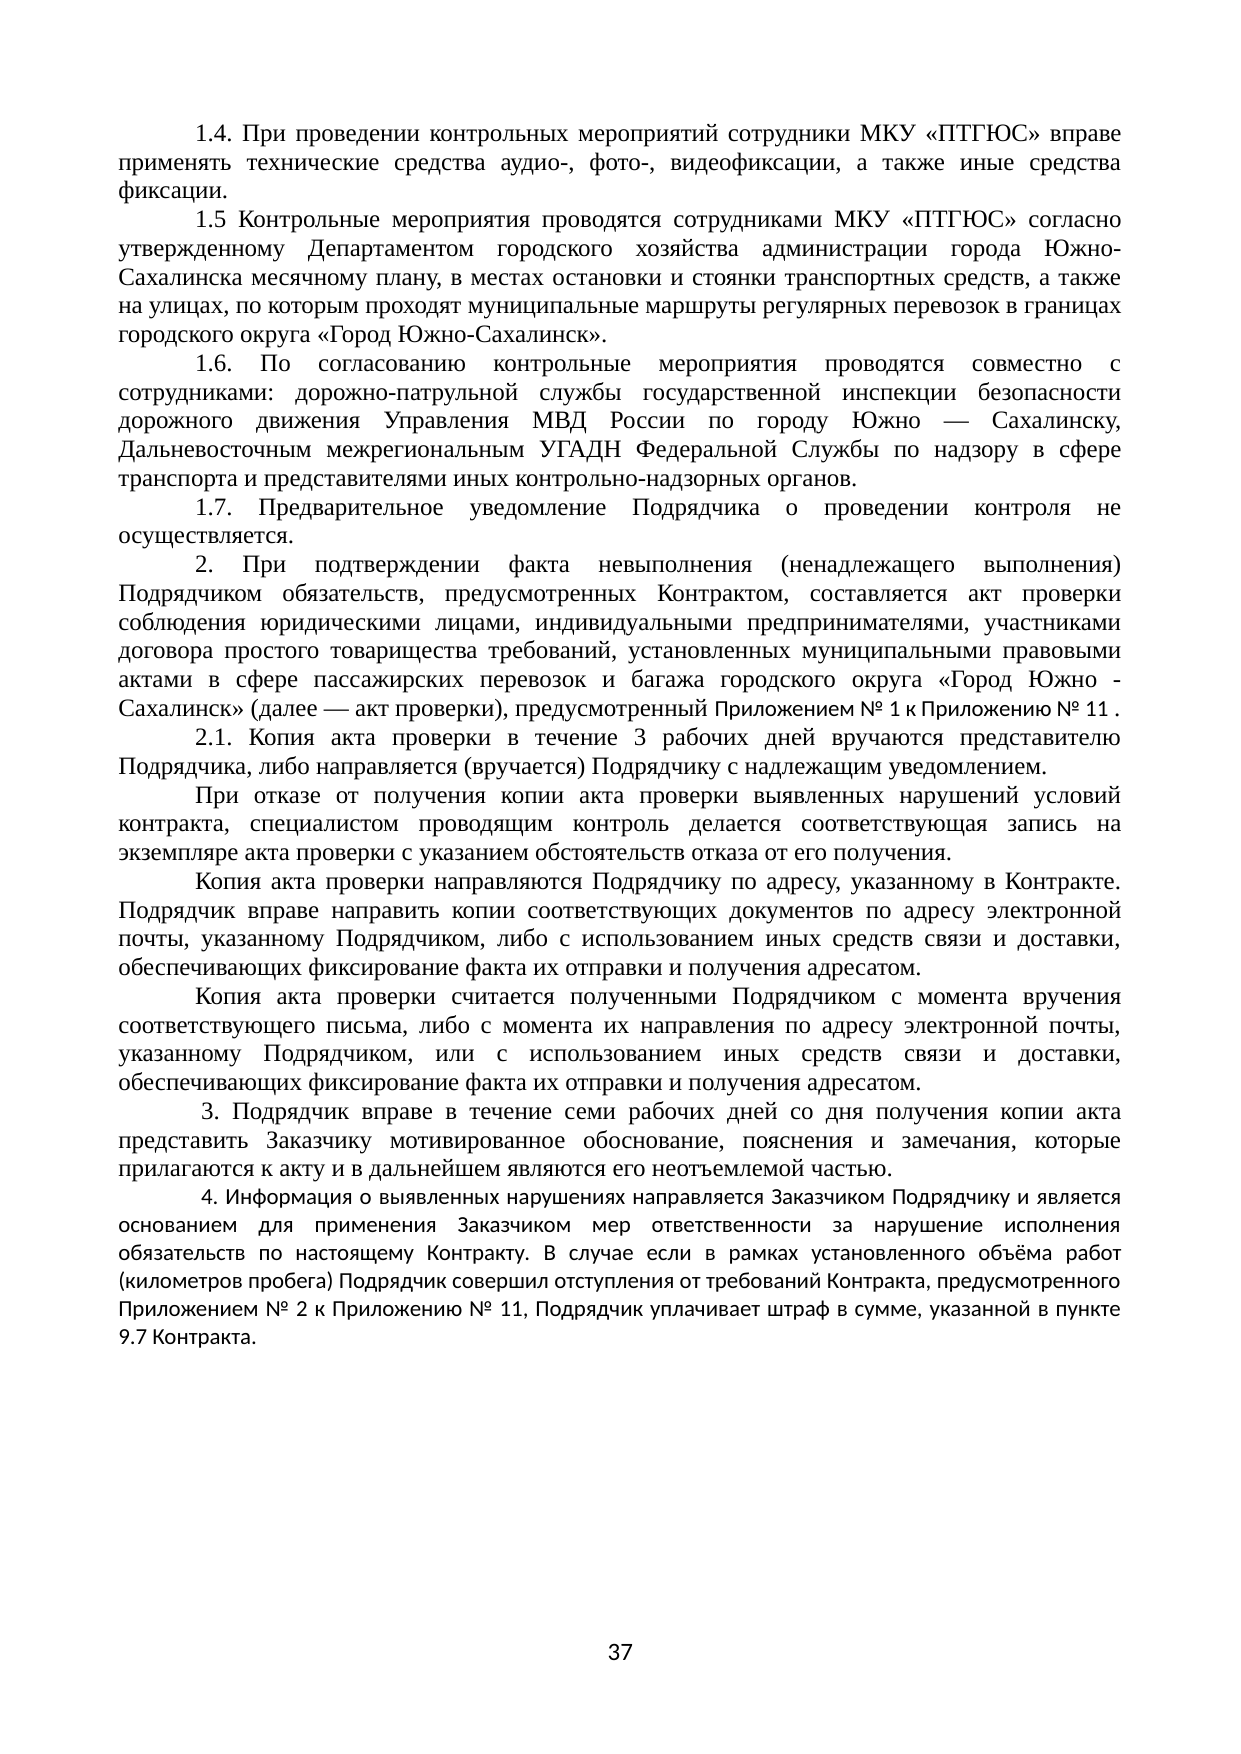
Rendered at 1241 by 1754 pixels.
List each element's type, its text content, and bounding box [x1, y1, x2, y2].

text Копия акта проверки считается полученными Подрядчиком с момента вручения соответствующего письма, либо с момента их направления по адресу электронной почты, указанному Подрядчиком, или с использованием иных средств связи и доставки, обеспечивающих фиксирование факта их отправки и получения адресатом. [118, 981, 1122, 1096]
text 2. При подтверждении факта невыполнения (ненадлежащего выполнения) Подрядчиком обязательств, предусмотренных Контрактом, составляется акт проверки соблюдения юридическими лицами, индивидуальными предпринимателями, участниками договора простого товарищества требований, установленных муниципальными правовыми актами в сфере пассажирских перевозок и багажа городского округа «Город Южно - Сахалинск» (далее — акт проверки), предусмотренный Приложением № 1 к Приложению № 11 . [118, 549, 1122, 722]
text 2.1. Копия акта проверки в течение 3 рабочих дней вручаются представителю Подрядчика, либо направляется (вручается) Подрядчику с надлежащим уведомлением. [118, 722, 1122, 780]
text 1.4. При проведении контрольных мероприятий сотрудники МКУ «ПТГЮС» вправе применять технические средства аудио-, фото-, видеофиксации, а также иные средства фиксации. [118, 118, 1122, 204]
text 3. Подрядчик вправе в течение семи рабочих дней со дня получения копии акта представить Заказчику мотивированное обоснование, пояснения и замечания, которые прилагаются к акту и в дальнейшем являются его неотъемлемой частью. [118, 1096, 1122, 1182]
text 1.6. По согласованию контрольные мероприятия проводятся совместно с сотрудниками: дорожно-патрульной службы государственной инспекции безопасности дорожного движения Управления МВД России по городу Южно — Сахалинску, Дальневосточным межрегиональным УГАДН Федеральной Службы по надзору в сфере транспорта и представителями иных контрольно-надзорных органов. [118, 348, 1122, 492]
text 1.7. Предварительное уведомление Подрядчика о проведении контроля не осуществляется. [118, 492, 1122, 549]
text 1.5 Контрольные мероприятия проводятся сотрудниками МКУ «ПТГЮС» согласно утвержденному Департаментом городского хозяйства администрации города Южно-Сахалинска месячному плану, в местах остановки и стоянки транспортных средств, а также на улицах, по которым проходят муниципальные маршруты регулярных перевозок в границах городского округа «Город Южно-Сахалинск». [118, 204, 1122, 348]
text 4. Информация о выявленных нарушениях направляется Заказчиком Подрядчику и является основанием для применения Заказчиком мер ответственности за нарушение исполнения обязательств по настоящему Контракту. В случае если в рамках установленного объёма работ (километров пробега) Подрядчик совершил отступления от требований Контракта, предусмотренного Приложением № 2 к Приложению № 11, Подрядчик уплачивает штраф в сумме, указанной в пункте 9.7 Контракта. [118, 1182, 1122, 1350]
text Копия акта проверки направляются Подрядчику по адресу, указанному в Контракте. Подрядчик вправе направить копии соответствующих документов по адресу электронной почты, указанному Подрядчиком, либо с использованием иных средств связи и доставки, обеспечивающих фиксирование факта их отправки и получения адресатом. [118, 866, 1122, 981]
text При отказе от получения копии акта проверки выявленных нарушений условий контракта, специалистом проводящим контроль делается соответствующая запись на экземпляре акта проверки с указанием обстоятельств отказа от его получения. [118, 780, 1122, 866]
